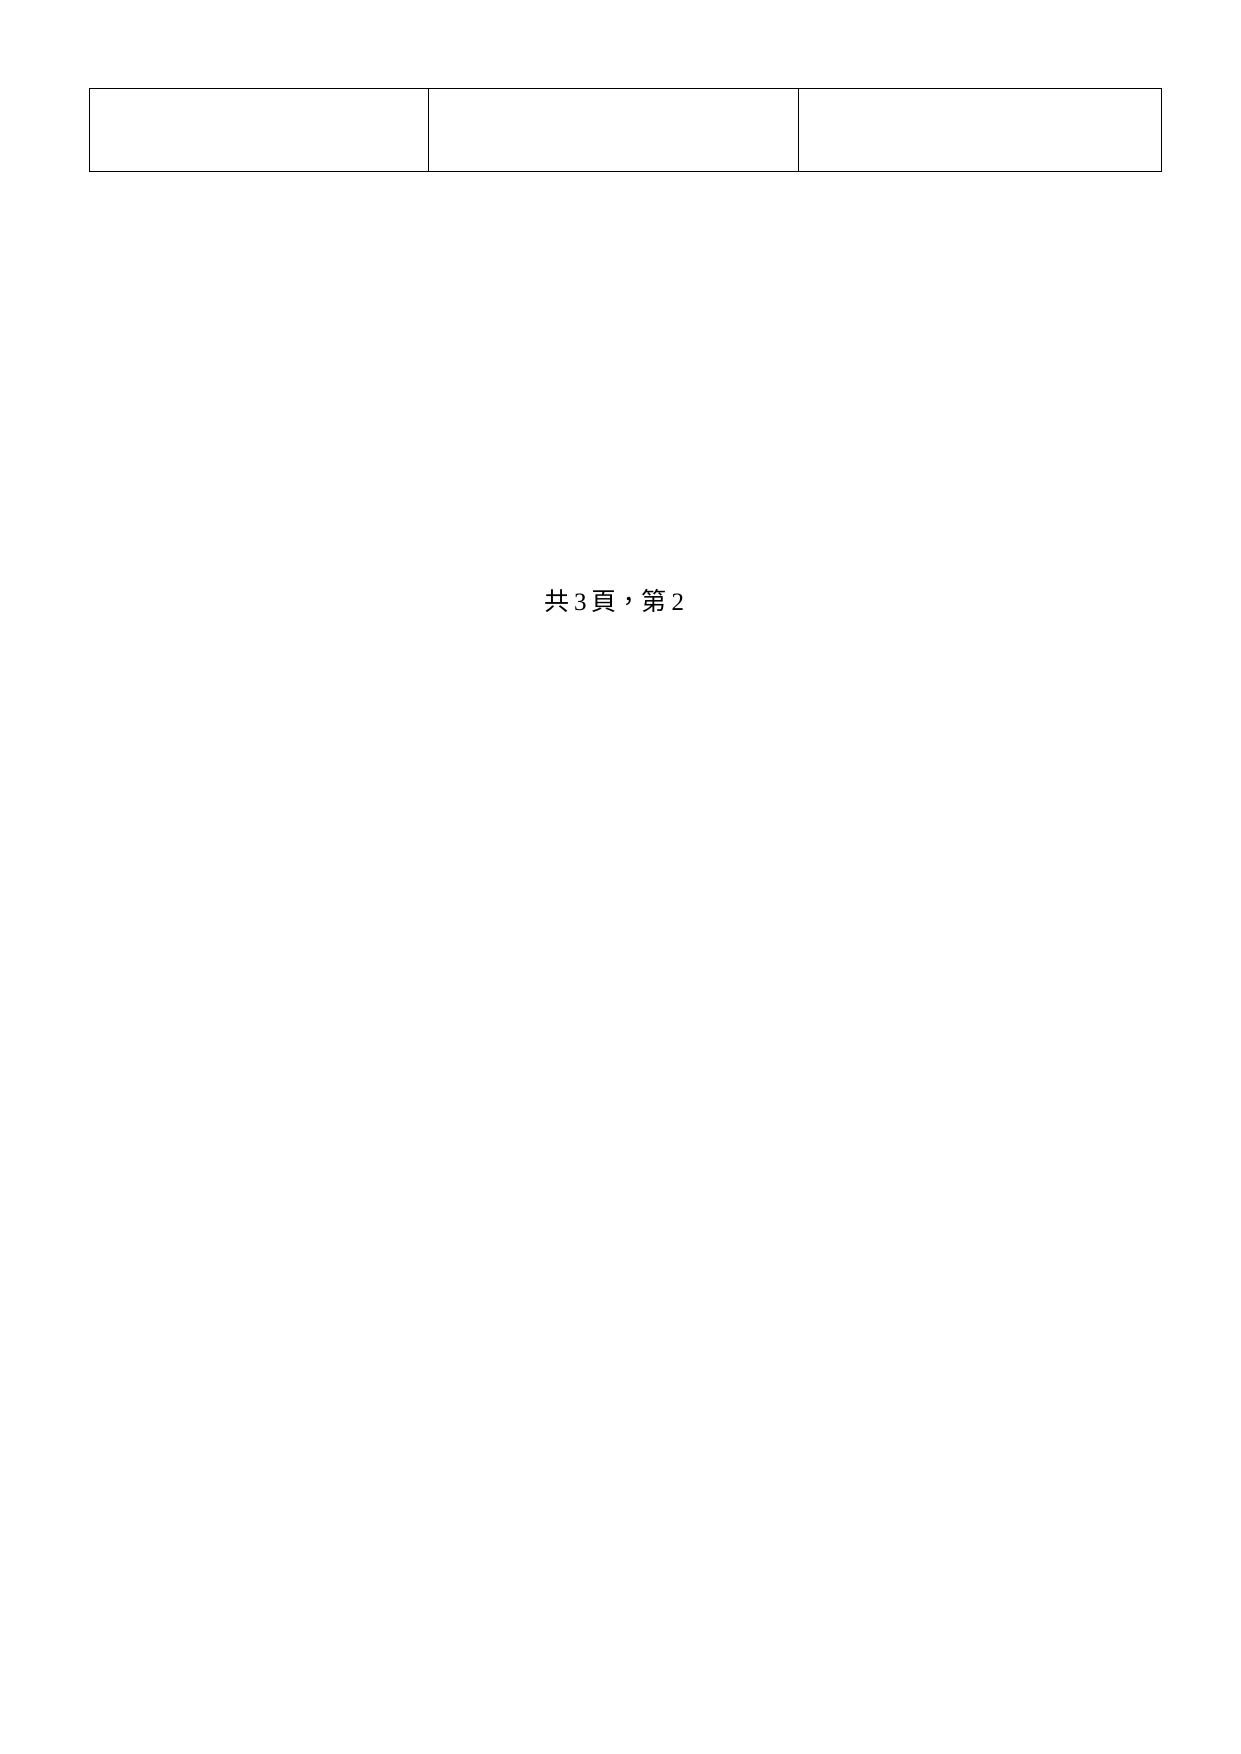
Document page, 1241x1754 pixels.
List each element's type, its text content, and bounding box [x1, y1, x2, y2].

table_cell [799, 89, 1161, 171]
table_cell [429, 89, 798, 171]
text 共3頁，第2頁 [544, 582, 696, 616]
table_cell [90, 89, 428, 171]
